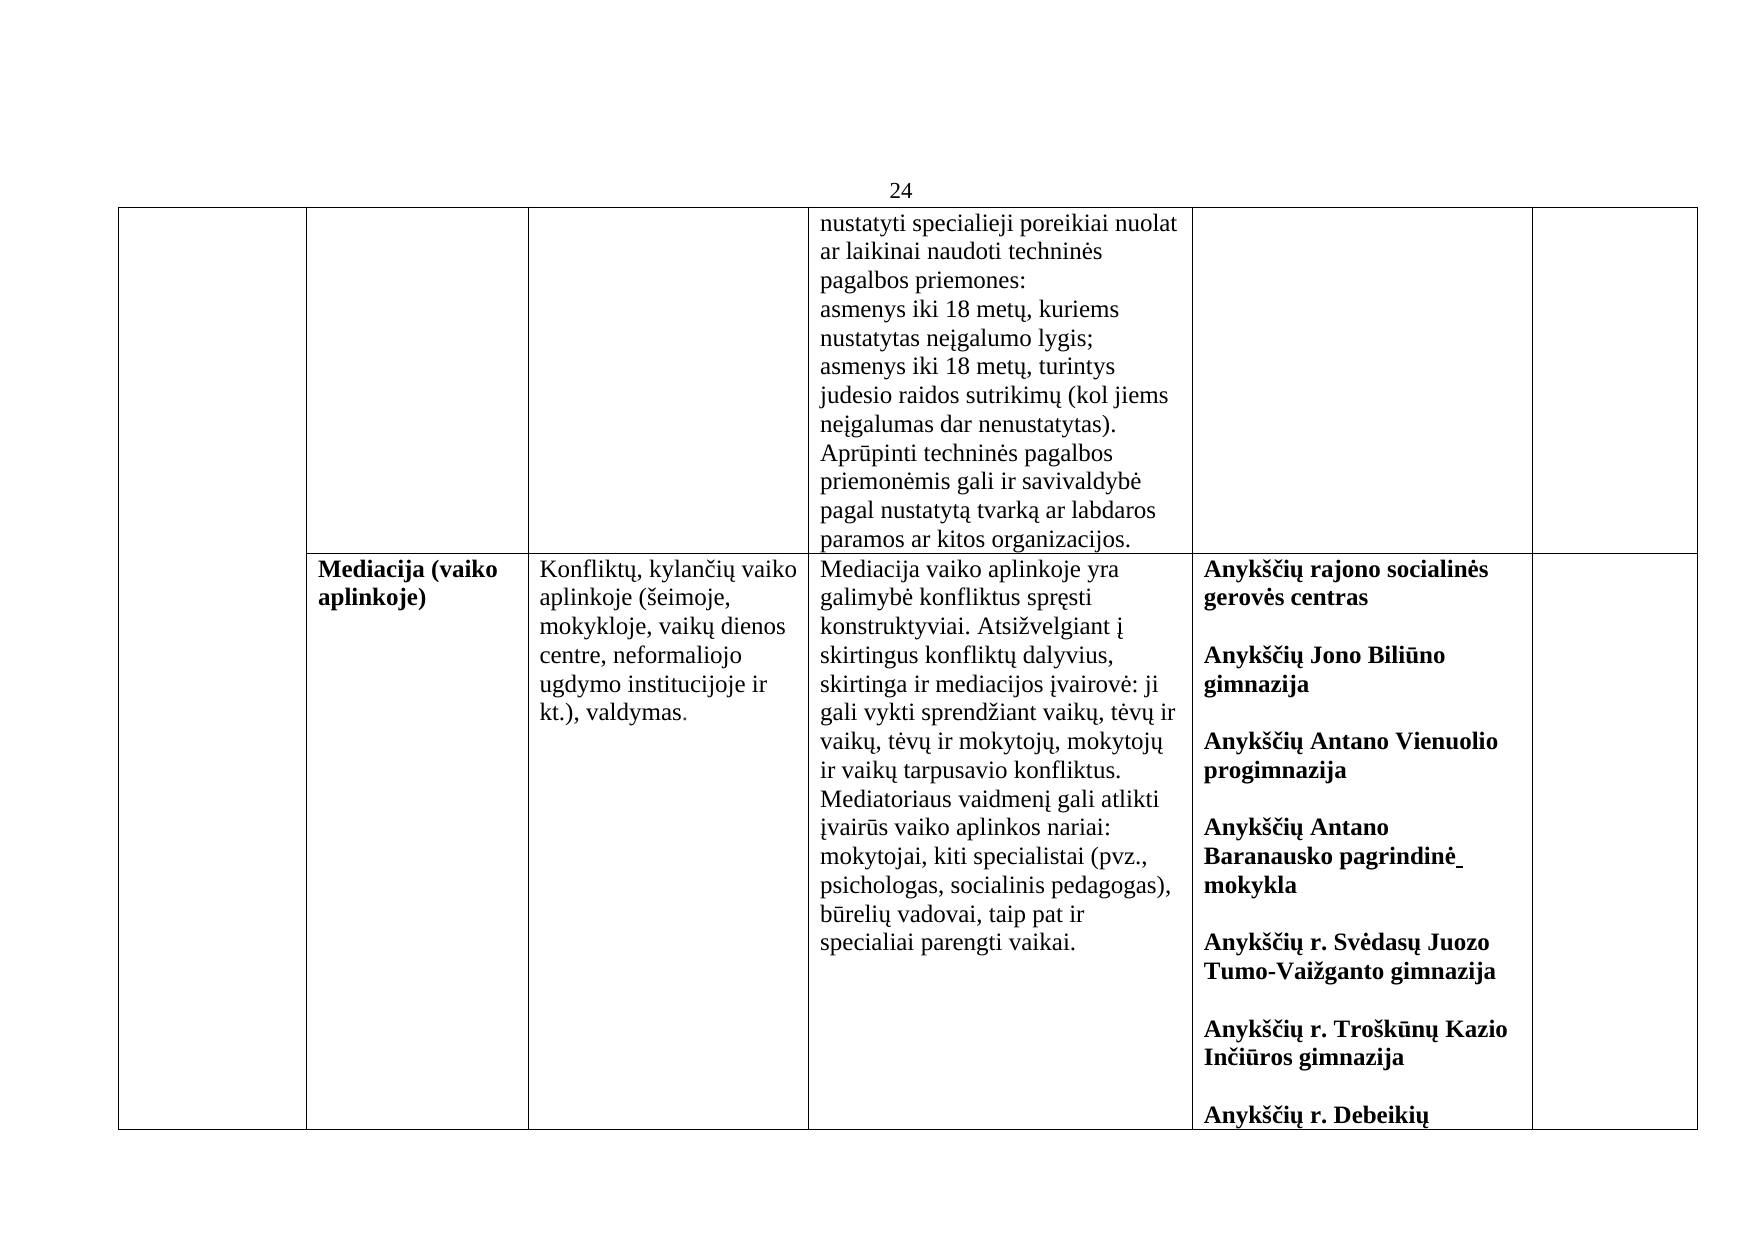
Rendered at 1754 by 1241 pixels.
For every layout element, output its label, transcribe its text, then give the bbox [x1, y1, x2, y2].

table_cell Anykščių rajono socialinės gerovės centras Anykščių Jono Biliūno gimnazija Anykščių Antano Vienuolio progimnazija Anykščių Antano Baranausko pagrindinė mokykla Anykščių r. Svėdasų Juozo Tumo-Vaižganto gimnazija Anykščių r. Troškūnų Kazio Inčiūros gimnazija Anykščių r. Debeikių [1193, 554, 1532, 1129]
table_cell [119, 208, 306, 1129]
table_cell [1193, 208, 1532, 553]
table_cell Mediacija vaiko aplinkoje yra galimybė konfliktus spręsti konstruktyviai. Atsižvelgiant į skirtingus konfliktų dalyvius, skirtinga ir mediacijos įvairovė: ji gali vykti sprendžiant vaikų, tėvų ir vaikų, tėvų ir mokytojų, mokytojų ir vaikų tarpusavio konfliktus. Mediatoriaus vaidmenį gali atlikti įvairūs vaiko aplinkos nariai: mokytojai, kiti specialistai (pvz., psichologas, socialinis pedagogas), būrelių vadovai, taip pat ir specialiai parengti vaikai. [809, 554, 1192, 1129]
table_cell [529, 208, 808, 553]
table_cell [1533, 554, 1697, 1129]
table_cell [1533, 208, 1697, 553]
table_cell Mediacija (vaiko aplinkoje) [307, 554, 528, 1129]
table_cell Konfliktų, kylančių vaiko aplinkoje (šeimoje, mokykloje, vaikų dienos centre, neformaliojo ugdymo institucijoje ir kt.), valdymas. [529, 554, 808, 1129]
table_cell nustatyti specialieji poreikiai nuolat ar laikinai naudoti techninės pagalbos priemones: asmenys iki 18 metų, kuriems nustatytas neįgalumo lygis; asmenys iki 18 metų, turintys judesio raidos sutrikimų (kol jiems neįgalumas dar nenustatytas). Aprūpinti techninės pagalbos priemonėmis gali ir savivaldybė pagal nustatytą tvarką ar labdaros paramos ar kitos organizacijos. [809, 208, 1192, 553]
table_cell [307, 208, 528, 553]
